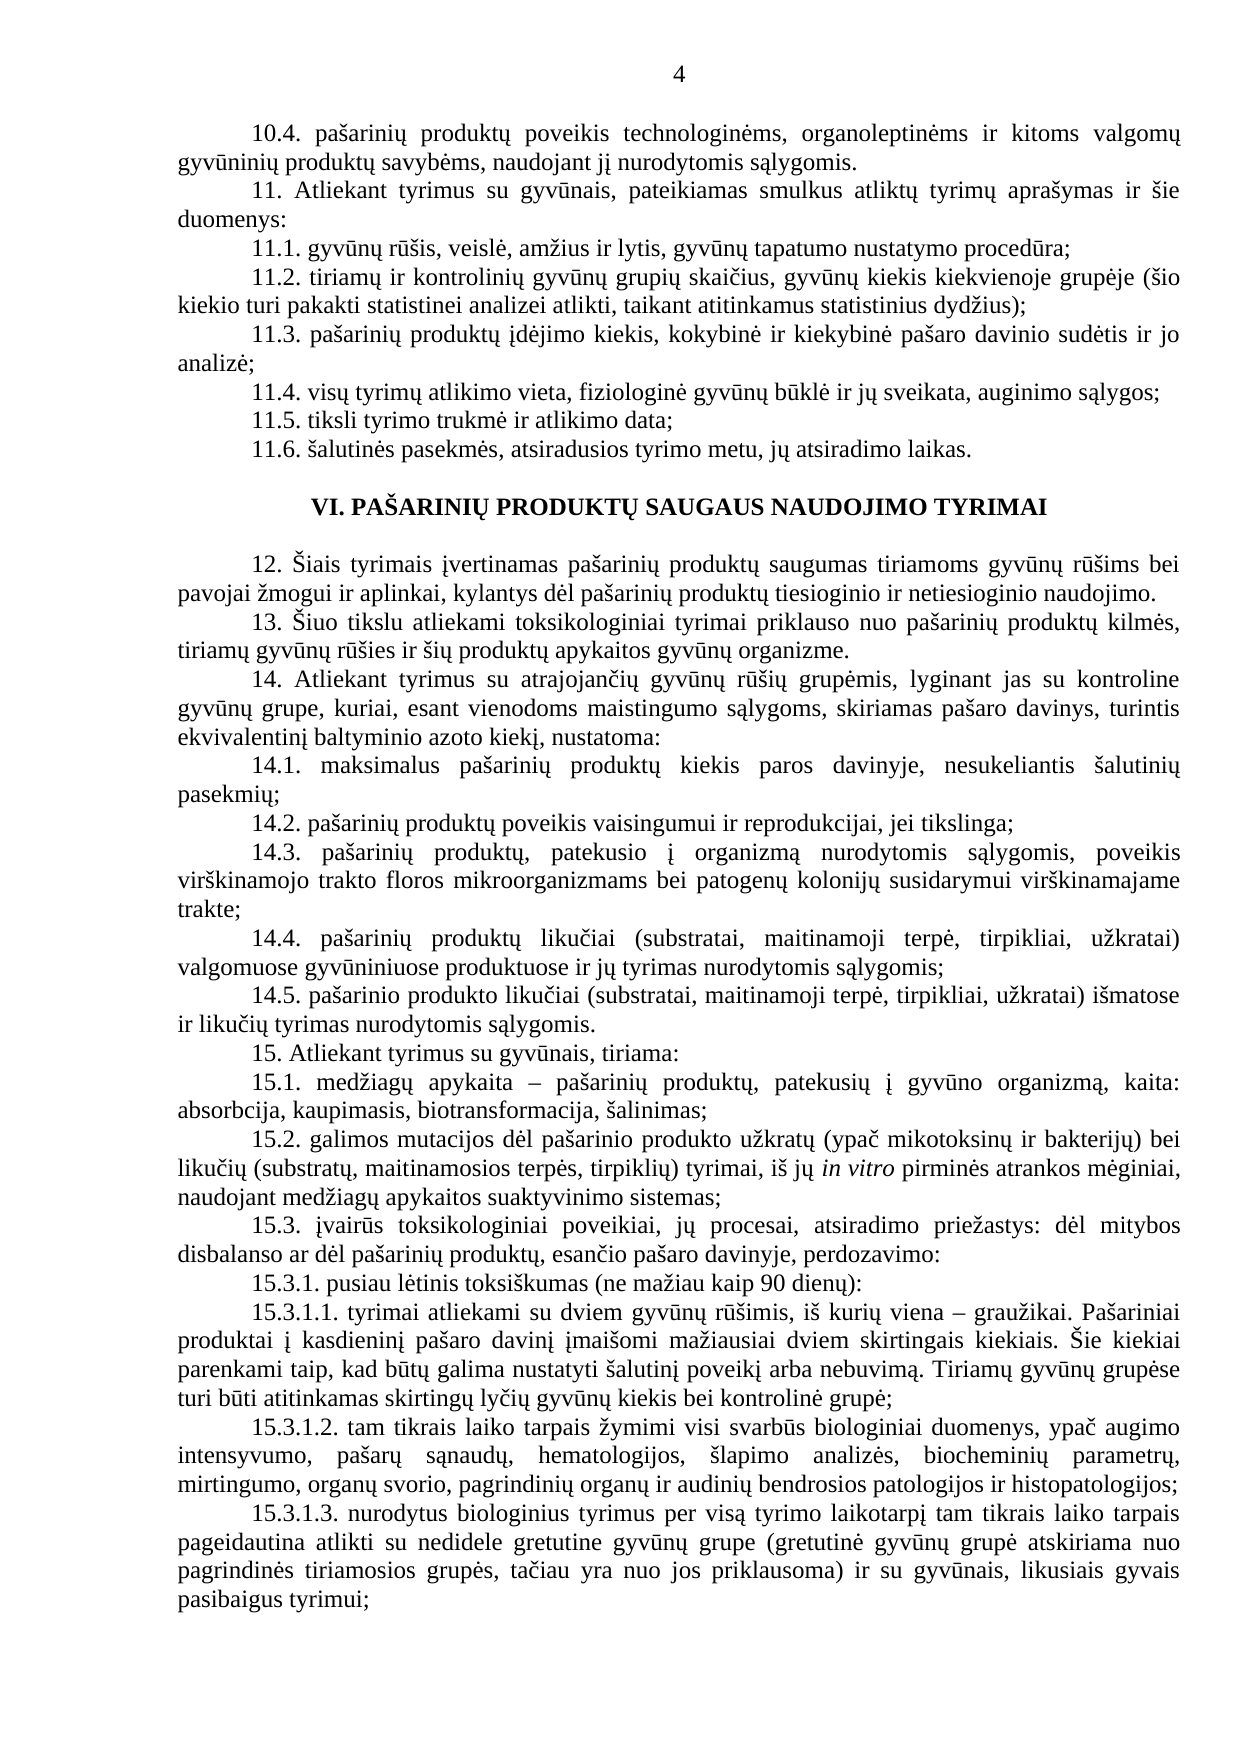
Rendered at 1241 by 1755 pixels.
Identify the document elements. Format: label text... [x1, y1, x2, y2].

text 15.3.1. pusiau lėtinis toksiškumas (ne mažiau kaip 90 dienų): [177, 1268, 1181, 1297]
text 11. Atliekant tyrimus su gyvūnais, pateikiamas smulkus atliktų tyrimų aprašymas ir šie duomenys: [177, 176, 1181, 233]
text 14.4. pašarinių produktų likučiai (substratai, maitinamoji terpė, tirpikliai, užkratai) valgomuose gyvūniniuose produktuose ir jų tyrimas nurodytomis sąlygomis; [177, 923, 1181, 981]
text 11.6. šalutinės pasekmės, atsiradusios tyrimo metu, jų atsiradimo laikas. [177, 434, 1181, 463]
text 15.3.1.1. tyrimai atliekami su dviem gyvūnų rūšimis, iš kurių viena – graužikai. Pašariniai produktai į kasdieninį pašaro davinį įmaišomi mažiausiai dviem skirtingais kiekiais. Šie kiekiai parenkami taip, kad būtų galima nustatyti šalutinį poveikį arba nebuvimą. Tiriamų gyvūnų grupėse turi būti atitinkamas skirtingų lyčių gyvūnų kiekis bei kontrolinė grupė; [177, 1297, 1181, 1412]
text 11.1. gyvūnų rūšis, veislė, amžius ir lytis, gyvūnų tapatumo nustatymo procedūra; [177, 233, 1181, 262]
text 13. Šiuo tikslu atliekami toksikologiniai tyrimai priklauso nuo pašarinių produktų kilmės, tiriamų gyvūnų rūšies ir šių produktų apykaitos gyvūnų organizme. [177, 607, 1181, 664]
text 14.5. pašarinio produkto likučiai (substratai, maitinamoji terpė, tirpikliai, užkratai) išmatose ir likučių tyrimas nurodytomis sąlygomis. [177, 981, 1181, 1038]
text 15.3.1.3. nurodytus biologinius tyrimus per visą tyrimo laikotarpį tam tikrais laiko tarpais pageidautina atlikti su nedidele gretutine gyvūnų grupe (gretutinė gyvūnų grupė atskiriama nuo pagrindinės tiriamosios grupės, tačiau yra nuo jos priklausoma) ir su gyvūnais, likusiais gyvais pasibaigus tyrimui; [177, 1498, 1181, 1613]
text 14.2. pašarinių produktų poveikis vaisingumui ir reprodukcijai, jei tikslinga; [177, 808, 1181, 837]
text 15.3. įvairūs toksikologiniai poveikiai, jų procesai, atsiradimo priežastys: dėl mitybos disbalanso ar dėl pašarinių produktų, esančio pašaro davinyje, perdozavimo: [177, 1211, 1181, 1268]
text 15. Atliekant tyrimus su gyvūnais, tiriama: [177, 1038, 1181, 1067]
text VI. PAŠARINIŲ PRODUKTŲ SAUGAUS NAUDOJIMO TYRIMAI [177, 492, 1181, 521]
text 12. Šiais tyrimais įvertinamas pašarinių produktų saugumas tiriamoms gyvūnų rūšims bei pavojai žmogui ir aplinkai, kylantys dėl pašarinių produktų tiesioginio ir netiesioginio naudojimo. [177, 549, 1181, 607]
text 14.1. maksimalus pašarinių produktų kiekis paros davinyje, nesukeliantis šalutinių pasekmių; [177, 751, 1181, 808]
text 15.3.1.2. tam tikrais laiko tarpais žymimi visi svarbūs biologiniai duomenys, ypač augimo intensyvumo, pašarų sąnaudų, hematologijos, šlapimo analizės, biocheminių parametrų, mirtingumo, organų svorio, pagrindinių organų ir audinių bendrosios patologijos ir histopatologijos; [177, 1412, 1181, 1498]
text 10.4. pašarinių produktų poveikis technologinėms, organoleptinėms ir kitoms valgomų gyvūninių produktų savybėms, naudojant jį nurodytomis sąlygomis. [177, 118, 1181, 176]
text 15.2. galimos mutacijos dėl pašarinio produkto užkratų (ypač mikotoksinų ir bakterijų) bei likučių (substratų, maitinamosios terpės, tirpiklių) tyrimai, iš jų in vitro pirminės atrankos mėginiai, naudojant medžiagų apykaitos suaktyvinimo sistemas; [177, 1124, 1181, 1211]
text 11.3. pašarinių produktų įdėjimo kiekis, kokybinė ir kiekybinė pašaro davinio sudėtis ir jo analizė; [177, 319, 1181, 377]
text 14.3. pašarinių produktų, patekusio į organizmą nurodytomis sąlygomis, poveikis virškinamojo trakto floros mikroorganizmams bei patogenų kolonijų susidarymui virškinamajame trakte; [177, 837, 1181, 923]
text 14. Atliekant tyrimus su atrajojančių gyvūnų rūšių grupėmis, lyginant jas su kontroline gyvūnų grupe, kuriai, esant vienodoms maistingumo sąlygoms, skiriamas pašaro davinys, turintis ekvivalentinį baltyminio azoto kiekį, nustatoma: [177, 664, 1181, 751]
text 15.1. medžiagų apykaita – pašarinių produktų, patekusių į gyvūno organizmą, kaita: absorbcija, kaupimasis, biotransformacija, šalinimas; [177, 1067, 1181, 1124]
text 11.4. visų tyrimų atlikimo vieta, fiziologinė gyvūnų būklė ir jų sveikata, auginimo sąlygos; [177, 377, 1181, 406]
text 11.2. tiriamų ir kontrolinių gyvūnų grupių skaičius, gyvūnų kiekis kiekvienoje grupėje (šio kiekio turi pakakti statistinei analizei atlikti, taikant atitinkamus statistinius dydžius); [177, 262, 1181, 319]
text 11.5. tiksli tyrimo trukmė ir atlikimo data; [177, 406, 1181, 434]
